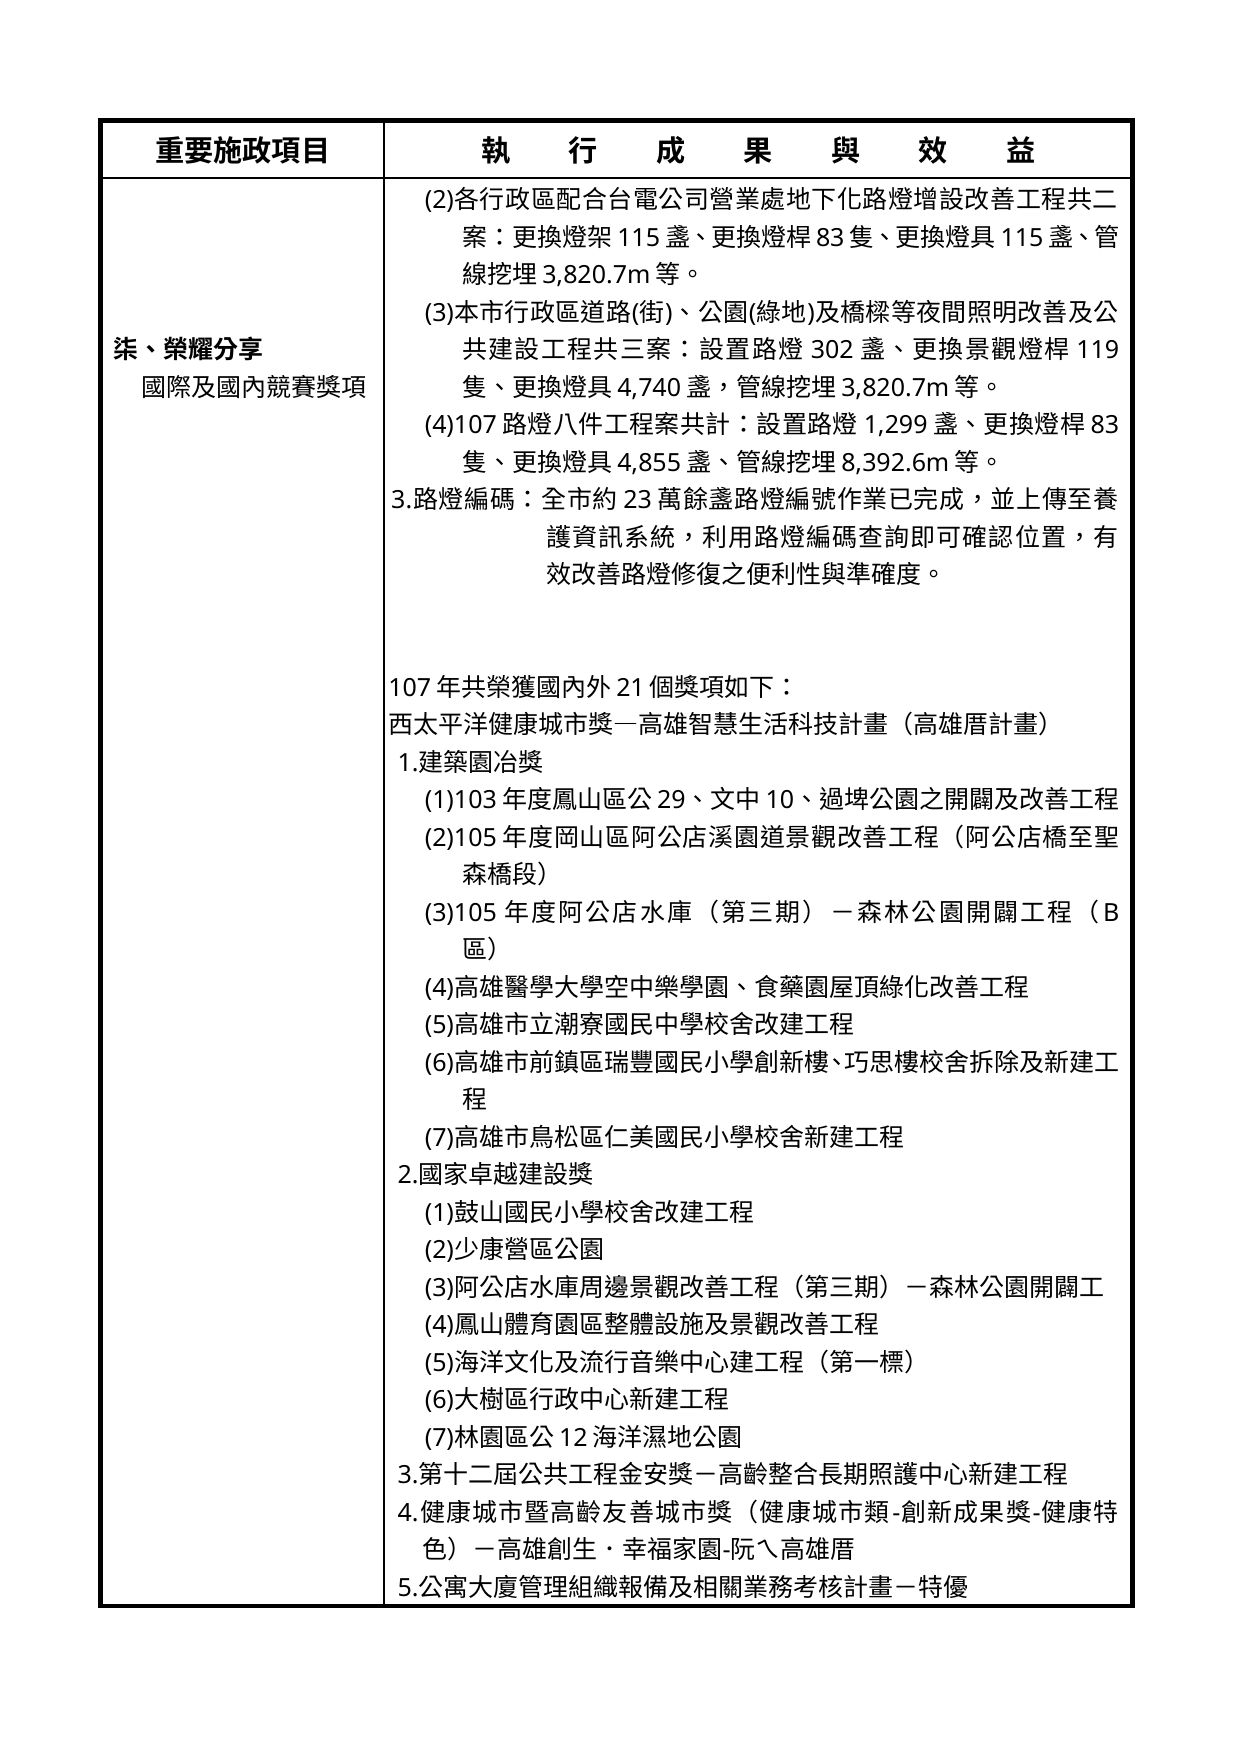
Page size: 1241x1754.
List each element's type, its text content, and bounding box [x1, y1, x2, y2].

table_header 重要施政項目 [103, 123, 383, 177]
table_cell 柒、榮耀分享 國際及國內競賽獎項 [103, 179, 383, 1604]
table_header 執 行 成 果 與 效 益 [385, 123, 1130, 177]
table_cell (2)各行政區配合台電公司營業處地下化路燈增設改善工程共二案：更換燈架115盞、更換燈桿83隻、更換燈具115盞、管線挖埋3,820.7m等。 (3)本市行政區道路(街)、公園(綠地)及橋樑等夜間照明改善及公共建設工程共三案：設置路燈302盞、更換景觀燈桿119隻、更換燈具4,740盞，管線挖埋3,820.7m等。 (4)107路燈八件工程案共計：設置路燈1,299盞、更換燈桿83隻、更換燈具4,855盞、管線挖埋8,392.6m等。 3.路燈編碼：全市約23萬餘盞路燈編號作業已完成，並上傳至養護資訊系統，利用路燈編碼查詢即可確認位置，有效改善路燈修復之便利性與準確度。 107年共榮獲國內外21個獎項如下： 西太平洋健康城市獎—高雄智慧生活科技計畫（高雄厝計畫） 1.建築園冶獎 (1)103年度鳳山區公29、文中10、過埤公園之開闢及改善工程 (2)105年度岡山區阿公店溪園道景觀改善工程（阿公店橋至聖森橋段） (3)105年度阿公店水庫（第三期）－森林公園開闢工程（B區） (4)高雄醫學大學空中樂學園、食藥園屋頂綠化改善工程 (5)高雄市立潮寮國民中學校舍改建工程 (6)高雄市前鎮區瑞豐國民小學創新樓、巧思樓校舍拆除及新建工程 (7)高雄市鳥松區仁美國民小學校舍新建工程 2.國家卓越建設獎 (1)鼓山國民小學校舍改建工程 (2)少康營區公園 (3)阿公店水庫周邊景觀改善工程（第三期）－森林公園開闢工 (4)鳳山體育園區整體設施及景觀改善工程 (5)海洋文化及流行音樂中心建工程（第一標） (6)大樹區行政中心新建工程 (7)林園區公12海洋濕地公園 3.第十二屆公共工程金安獎－高齡整合長期照護中心新建工程 4.健康城市暨高齡友善城市獎（健康城市類-創新成果獎-健康特色）－高雄創生．幸福家園-阮ㄟ高雄厝 5.公寓大廈管理組織報備及相關業務考核計畫－特優 [385, 179, 1130, 1604]
